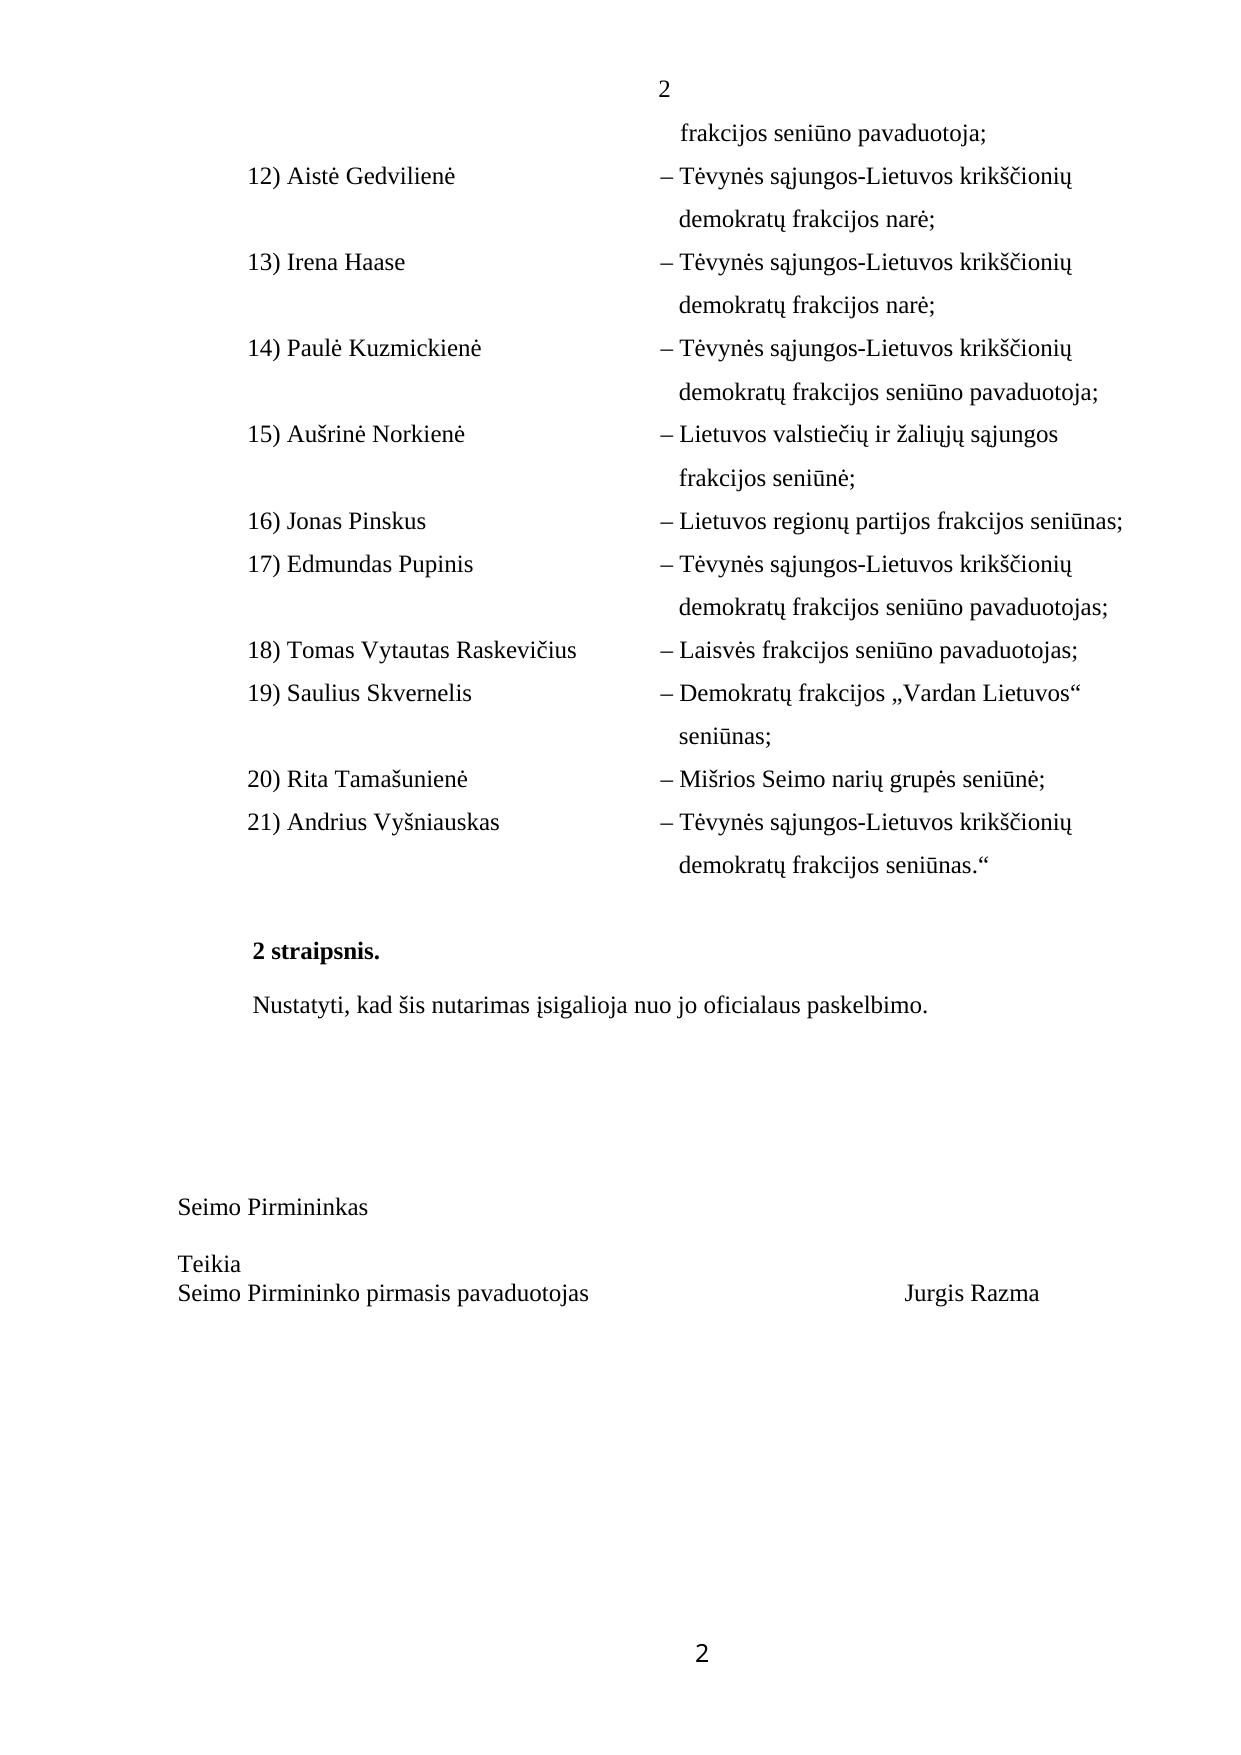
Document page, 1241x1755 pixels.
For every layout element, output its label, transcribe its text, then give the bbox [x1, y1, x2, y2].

table_cell – Lietuvos regionų partijos frakcijos seniūnas; [649, 506, 1151, 549]
table_cell – Lietuvos valstiečių ir žaliųjų sąjungos frakcijos seniūnė; [649, 420, 1151, 506]
table_cell – Tėvynės sąjungos-Lietuvos krikščionių demokratų frakcijos narė; [649, 247, 1151, 333]
table_cell – Laisvės frakcijos seniūno pavaduotojas; [649, 635, 1151, 678]
table_cell 14) Paulė Kuzmickienė [236, 334, 649, 419]
table_cell – Demokratų frakcijos „Vardan Lietuvos“ seniūnas; [649, 678, 1151, 764]
text Teikia [177, 1249, 1152, 1278]
table_cell [236, 118, 649, 161]
table_cell – Mišrios Seimo narių grupės seniūnė; [649, 764, 1151, 807]
text Seimo Pirmininkas [177, 1192, 1152, 1220]
table_cell 18) Tomas Vytautas Raskevičius [236, 635, 649, 678]
table_cell 19) Saulius Skvernelis [236, 678, 649, 764]
table_cell 12) Aistė Gedvilienė [236, 161, 649, 247]
table_cell 21) Andrius Vyšniauskas [236, 807, 649, 893]
table_cell 15) Aušrinė Norkienė [236, 420, 649, 506]
table_cell – Tėvynės sąjungos-Lietuvos krikščionių demokratų frakcijos seniūnas.“ [649, 807, 1151, 893]
table_cell 13) Irena Haase [236, 247, 649, 333]
table_cell frakcijos seniūno pavaduotoja; [649, 118, 1151, 161]
table_cell – Tėvynės sąjungos-Lietuvos krikščionių demokratų frakcijos seniūno pavaduotojas; [649, 549, 1151, 635]
text 2 straipsnis. [177, 936, 1152, 965]
table_cell 16) Jonas Pinskus [236, 506, 649, 549]
table_cell 20) Rita Tamašunienė [236, 764, 649, 807]
table_cell – Tėvynės sąjungos-Lietuvos krikščionių demokratų frakcijos narė; [649, 161, 1151, 247]
table_cell – Tėvynės sąjungos-Lietuvos krikščionių demokratų frakcijos seniūno pavaduotoja; [649, 334, 1151, 419]
table_cell 17) Edmundas Pupinis [236, 549, 649, 635]
text Nustatyti, kad šis nutarimas įsigalioja nuo jo oficialaus paskelbimo. [177, 979, 1152, 1019]
text Seimo Pirmininko pirmasis pavaduotojas (Parašas Jurgis Razma [177, 1278, 1152, 1307]
